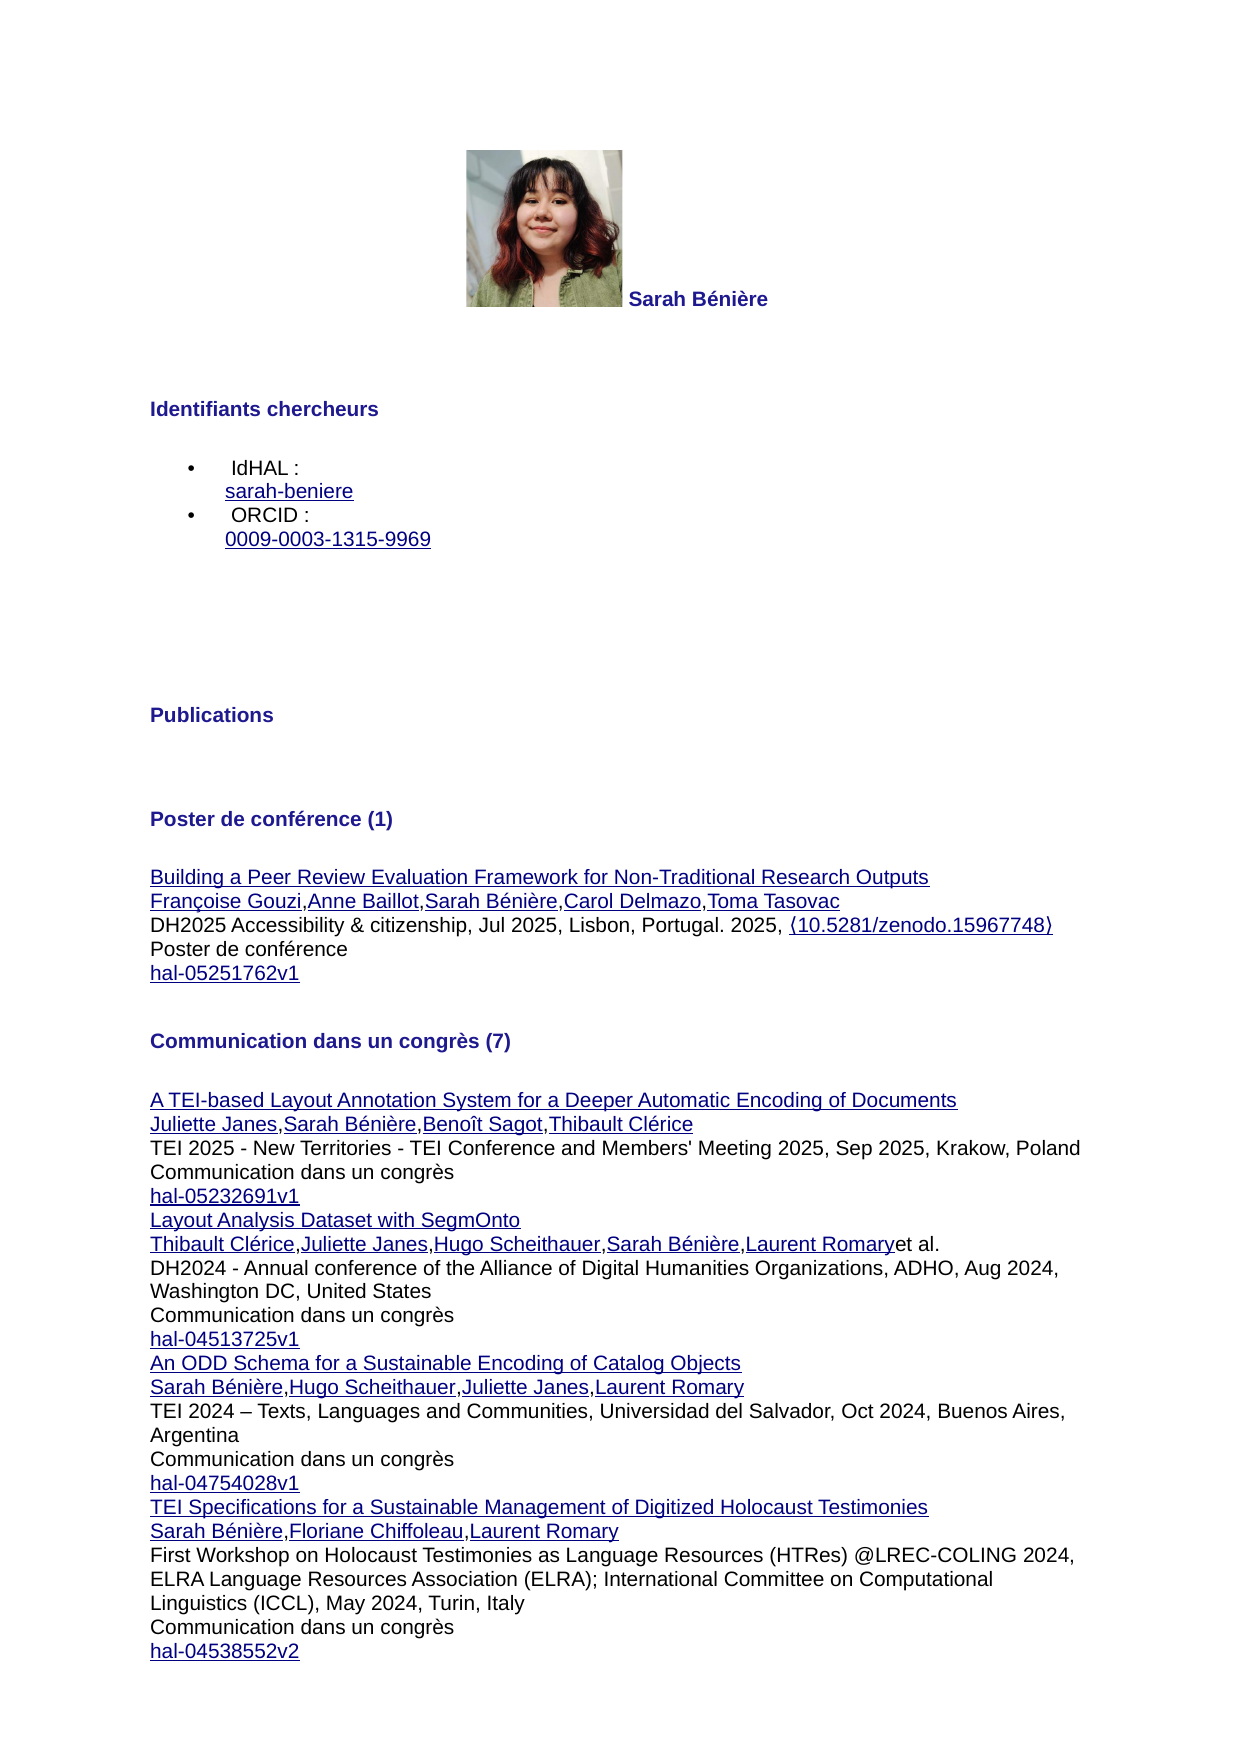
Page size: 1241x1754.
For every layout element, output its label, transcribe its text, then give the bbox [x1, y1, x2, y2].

list ORCID : [187, 503, 1090, 527]
subtitle Sarah Bénière [150, 150, 1090, 311]
subtitle Identifiants chercheurs [150, 397, 1090, 421]
subtitle Publications [150, 703, 1090, 727]
subtitle Communication dans un congrès (7) [150, 1029, 1090, 1053]
table_cell Layout Analysis Dataset with SegmOnto Thibault Clérice,Juliette Janes,Hugo Scheithauer,Sarah Bénière,Laurent Romaryet al. DH2024 - Annual conference of the Alliance of Digital Humanities Organizations, ADHO, Aug 2024, Washington DC, United States Communication dans un congrès hal-04513725v1 [150, 1208, 1090, 1351]
subtitle Poster de conférence (1) [150, 806, 1090, 830]
table_cell TEI Specifications for a Sustainable Management of Digitized Holocaust Testimonies Sarah Bénière,Floriane Chiffoleau,Laurent Romary First Workshop on Holocaust Testimonies as Language Resources (HTRes) @LREC-COLING 2024, ELRA Language Resources Association (ELRA); International Committee on Computational Linguistics (ICCL), May 2024, Turin, Italy Communication dans un congrès hal-04538552v2 [150, 1495, 1090, 1663]
list IdHAL : [187, 455, 1090, 479]
table_header Building a Peer Review Evaluation Framework for Non-Traditional Research Outputs Françoise Gouzi,Anne Baillot,Sarah Bénière,Carol Delmazo,Toma Tasovac DH2025 Accessibility & citizenship, Jul 2025, Lisbon, Portugal. 2025, ⟨10.5281/zenodo.15967748⟩ Poster de conférence hal-05251762v1 [150, 865, 1090, 984]
list sarah-beniere [187, 479, 1090, 503]
table_cell An ODD Schema for a Sustainable Encoding of Catalog Objects Sarah Bénière,Hugo Scheithauer,Juliette Janes,Laurent Romary TEI 2024 – Texts, Languages and Communities, Universidad del Salvador, Oct 2024, Buenos Aires, Argentina Communication dans un congrès hal-04754028v1 [150, 1351, 1090, 1495]
table_header A TEI-based Layout Annotation System for a Deeper Automatic Encoding of Documents Juliette Janes,Sarah Bénière,Benoît Sagot,Thibault Clérice TEI 2025 - New Territories - TEI Conference and Members' Meeting 2025, Sep 2025, Krakow, Poland Communication dans un congrès hal-05232691v1 [150, 1088, 1090, 1207]
picture [466, 150, 623, 307]
list 0009-0003-1315-9969 [187, 527, 1090, 551]
